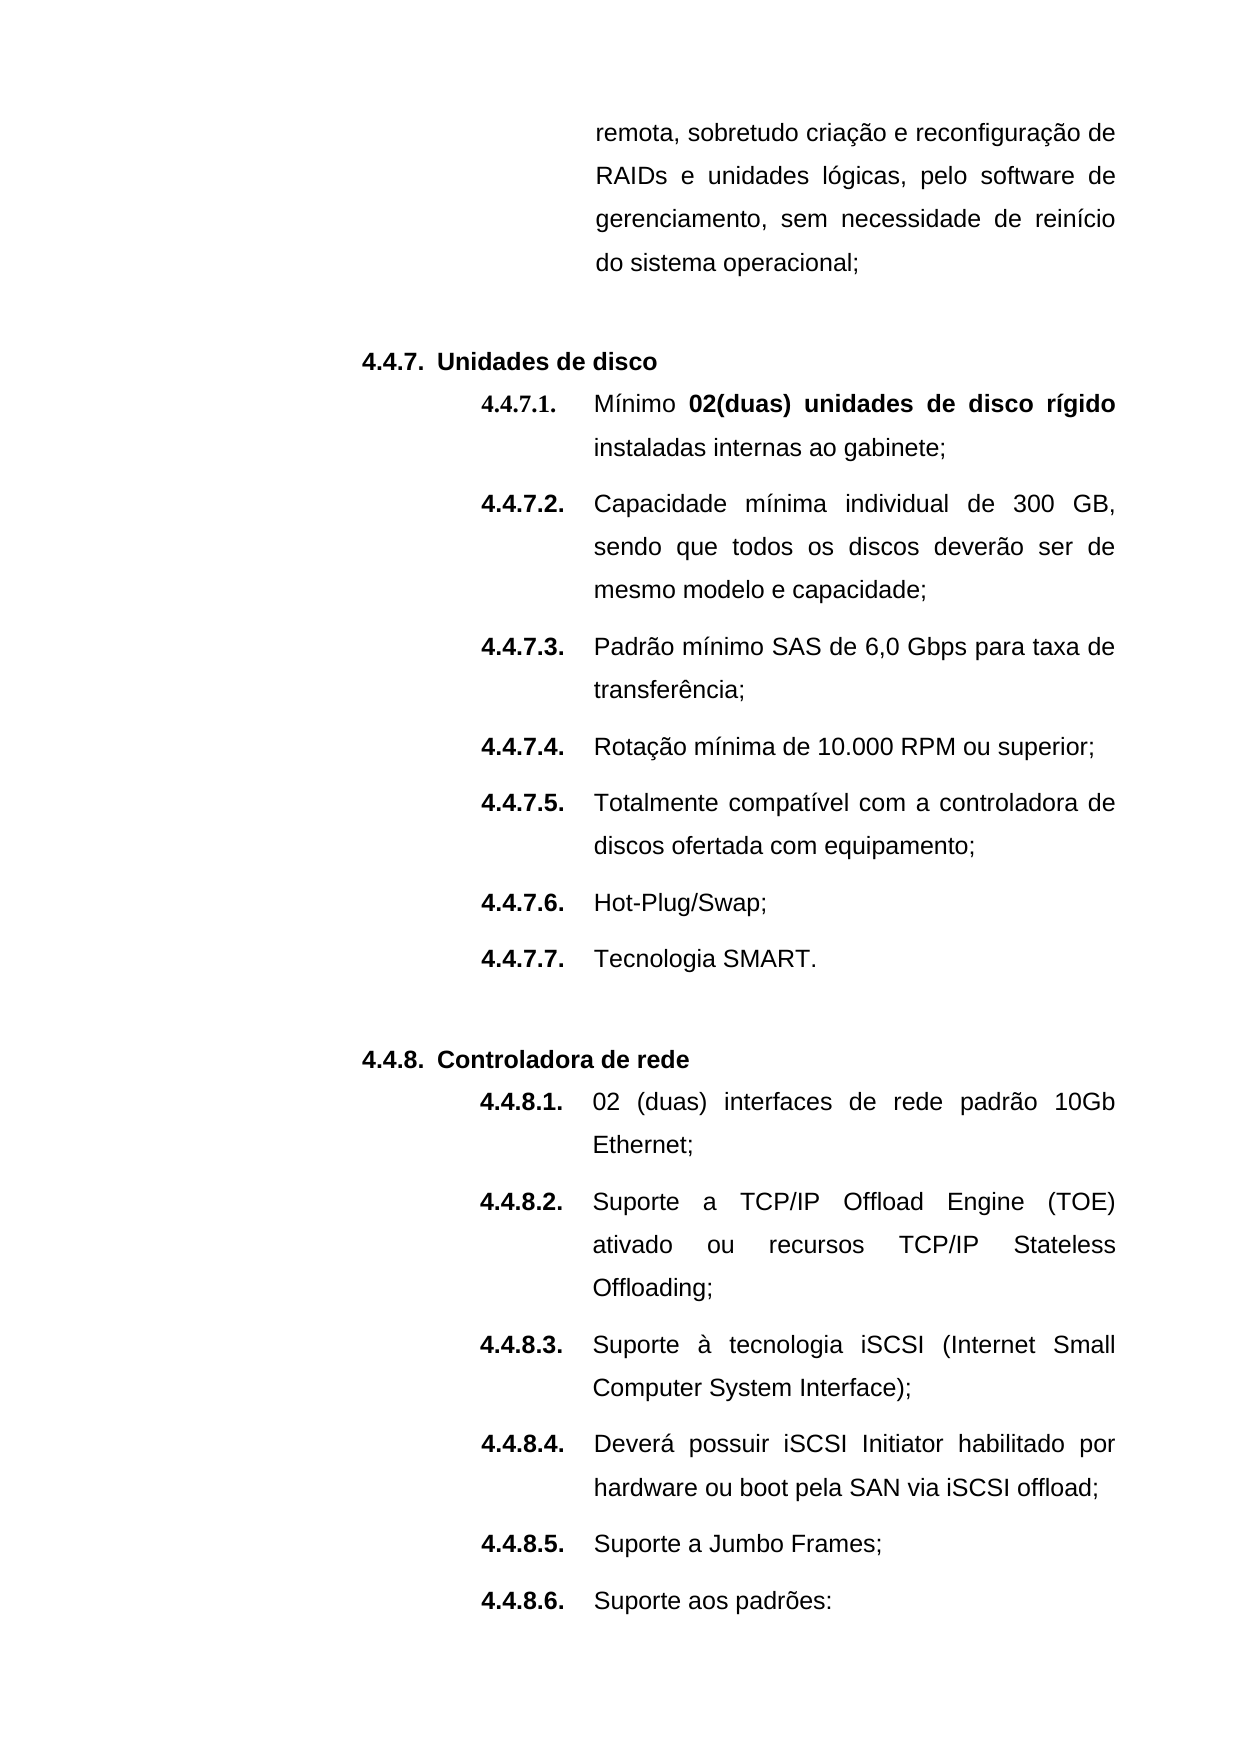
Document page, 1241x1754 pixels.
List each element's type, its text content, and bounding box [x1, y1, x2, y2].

list Suporte a Jumbo Frames; [481, 1529, 1116, 1558]
list Rotação mínima de 10.000 RPM ou superior; [481, 732, 1116, 760]
list Tecnologia SMART. [481, 944, 1116, 973]
list Suporte aos padrões: [481, 1586, 1116, 1614]
list Suporte a TCP/IP Offload Engine (TOE) ativado ou recursos TCP/IP Stateless Offloading; [480, 1187, 1116, 1302]
list Suporte à tecnologia iSCSI (Internet Small Computer System Interface); [480, 1330, 1116, 1402]
list Hot-Plug/Swap; [481, 888, 1116, 917]
list Padrão mínimo SAS de 6,0 Gbps para taxa de transferência; [481, 632, 1116, 704]
subtitle Unidades de disco [362, 347, 1122, 376]
list Mínimo 02(duas) unidades de disco rígido instaladas internas ao gabinete; [481, 389, 1116, 461]
list Totalmente compatível com a controladora de discos ofertada com equipamento; [481, 788, 1116, 860]
list Deverá possuir iSCSI Initiator habilitado por hardware ou boot pela SAN via iSCSI offload; [481, 1429, 1116, 1501]
list Capacidade mínima individual de 300 GB, sendo que todos os discos deverão ser de mesmo modelo e capacidade; [481, 489, 1116, 604]
list 02 (duas) interfaces de rede padrão 10Gb Ethernet; [480, 1087, 1116, 1159]
list remota, sobretudo criação e reconfiguração de RAIDs e unidades lógicas, pelo software de gerenciamento, sem necessidade de reinício do sistema operacional; [483, 118, 1116, 276]
subtitle Controladora de rede [362, 1045, 1122, 1074]
